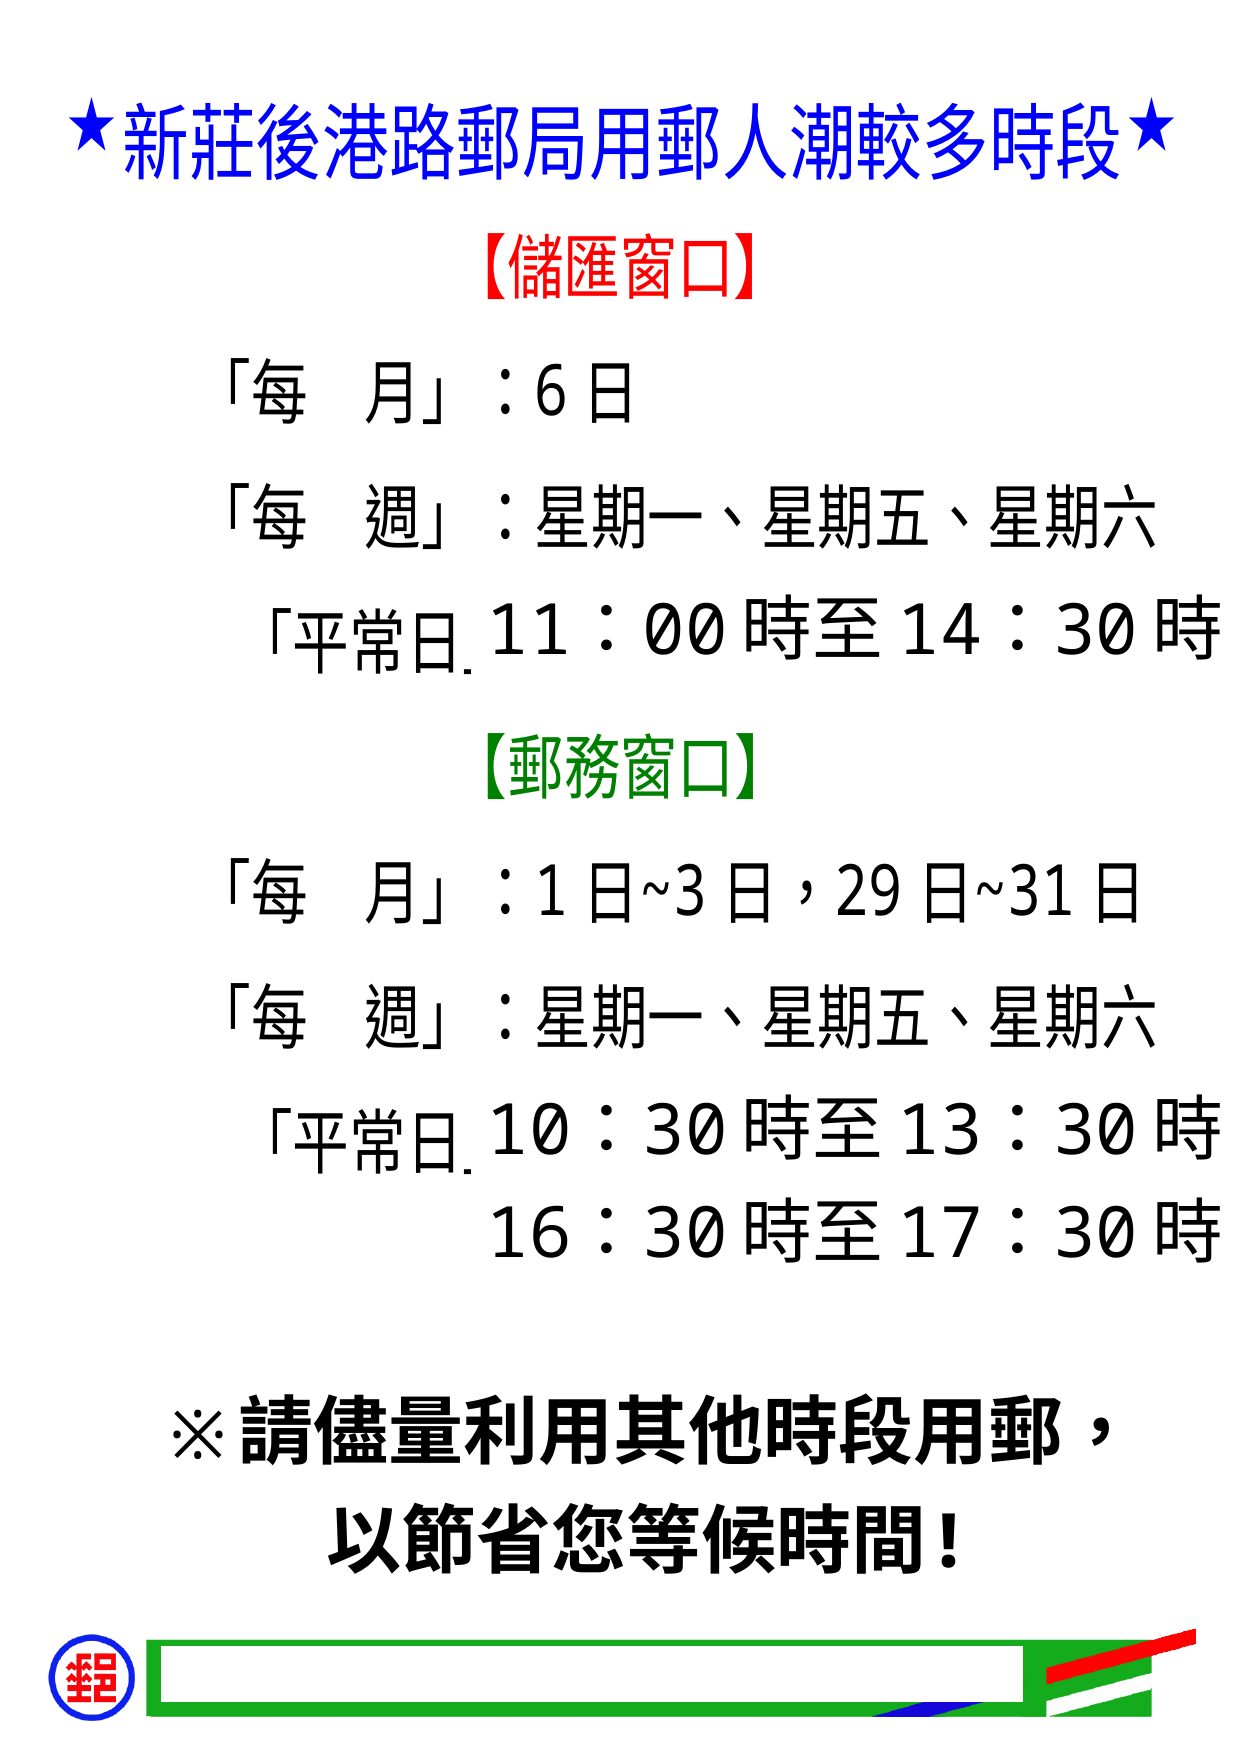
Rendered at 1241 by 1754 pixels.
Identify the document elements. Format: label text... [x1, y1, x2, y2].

text 16：30時至17：30時 [486, 1175, 1225, 1278]
text 10：30時至13：30時 [486, 1072, 1225, 1175]
text 【儲匯窗口】 [29, 189, 1211, 314]
text 新莊後港路郵局用郵人潮較多時段 [29, 64, 1211, 189]
text 「平常日」： [29, 1064, 1240, 1620]
text 「每 週」：星期一、星期五、星期六 [29, 439, 1211, 564]
list 請儘量利用其他時段用郵， [101, 1372, 1196, 1481]
text 11：00時至14：30時 [486, 572, 1225, 672]
text 「每 週」：星期一、星期五、星期六 [29, 939, 1211, 1064]
text 「每 月」：6日 [29, 314, 1211, 439]
text [161, 1646, 1023, 1702]
text 新莊後港路郵局關心您 [176, 1653, 1008, 1694]
text 「平常日」： [29, 564, 1240, 689]
text 以節省您等候時間! [101, 1481, 1196, 1589]
text 【郵務窗口】 [29, 689, 1211, 814]
text 「每 月」：1日~3日，29日~31日 [29, 814, 1211, 939]
